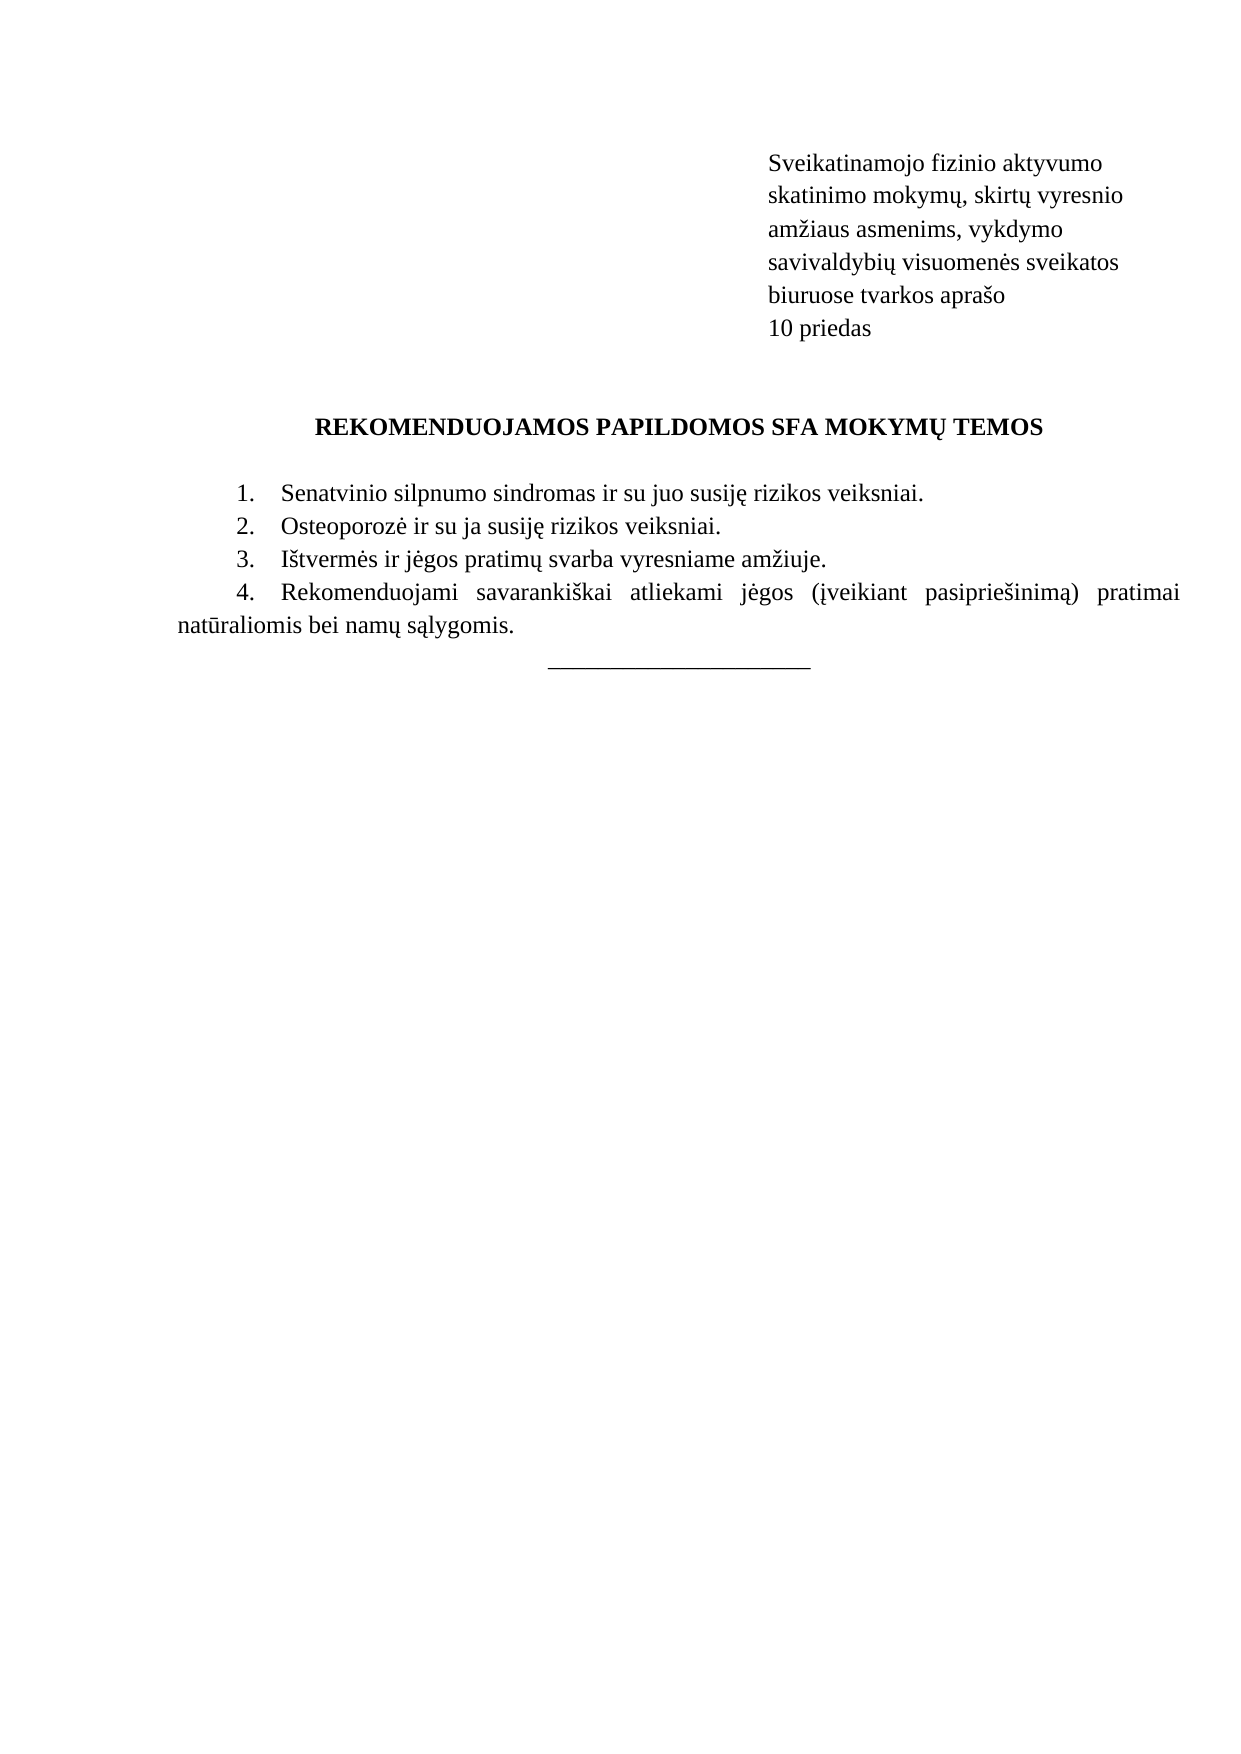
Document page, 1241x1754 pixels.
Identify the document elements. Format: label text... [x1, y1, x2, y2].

text 4. Rekomenduojami savarankiškai atliekami jėgos (įveikiant pasipriešinimą) pratimai natūraliomis bei namų sąlygomis. [177, 577, 1181, 639]
text 2. Osteoporozė ir su ja susiję rizikos veiksniai. [236, 511, 1181, 539]
text REKOMENDUOJAMOS PAPILDOMOS SFA MOKYMŲ TEMOS [177, 412, 1181, 441]
text 3. Ištvermės ir jėgos pratimų svarba vyresniame amžiuje. [236, 544, 1181, 573]
text _____________________ [177, 643, 1181, 672]
text 10 priedas [768, 313, 1181, 341]
text 1. Senatvinio silpnumo sindromas ir su juo susiję rizikos veiksniai. [236, 478, 1181, 507]
text Sveikatinamojo fizinio aktyvumo skatinimo mokymų, skirtų vyresnio amžiaus asmenims, vykdymo savivaldybių visuomenės sveikatos biuruose tvarkos aprašo [768, 148, 1181, 308]
